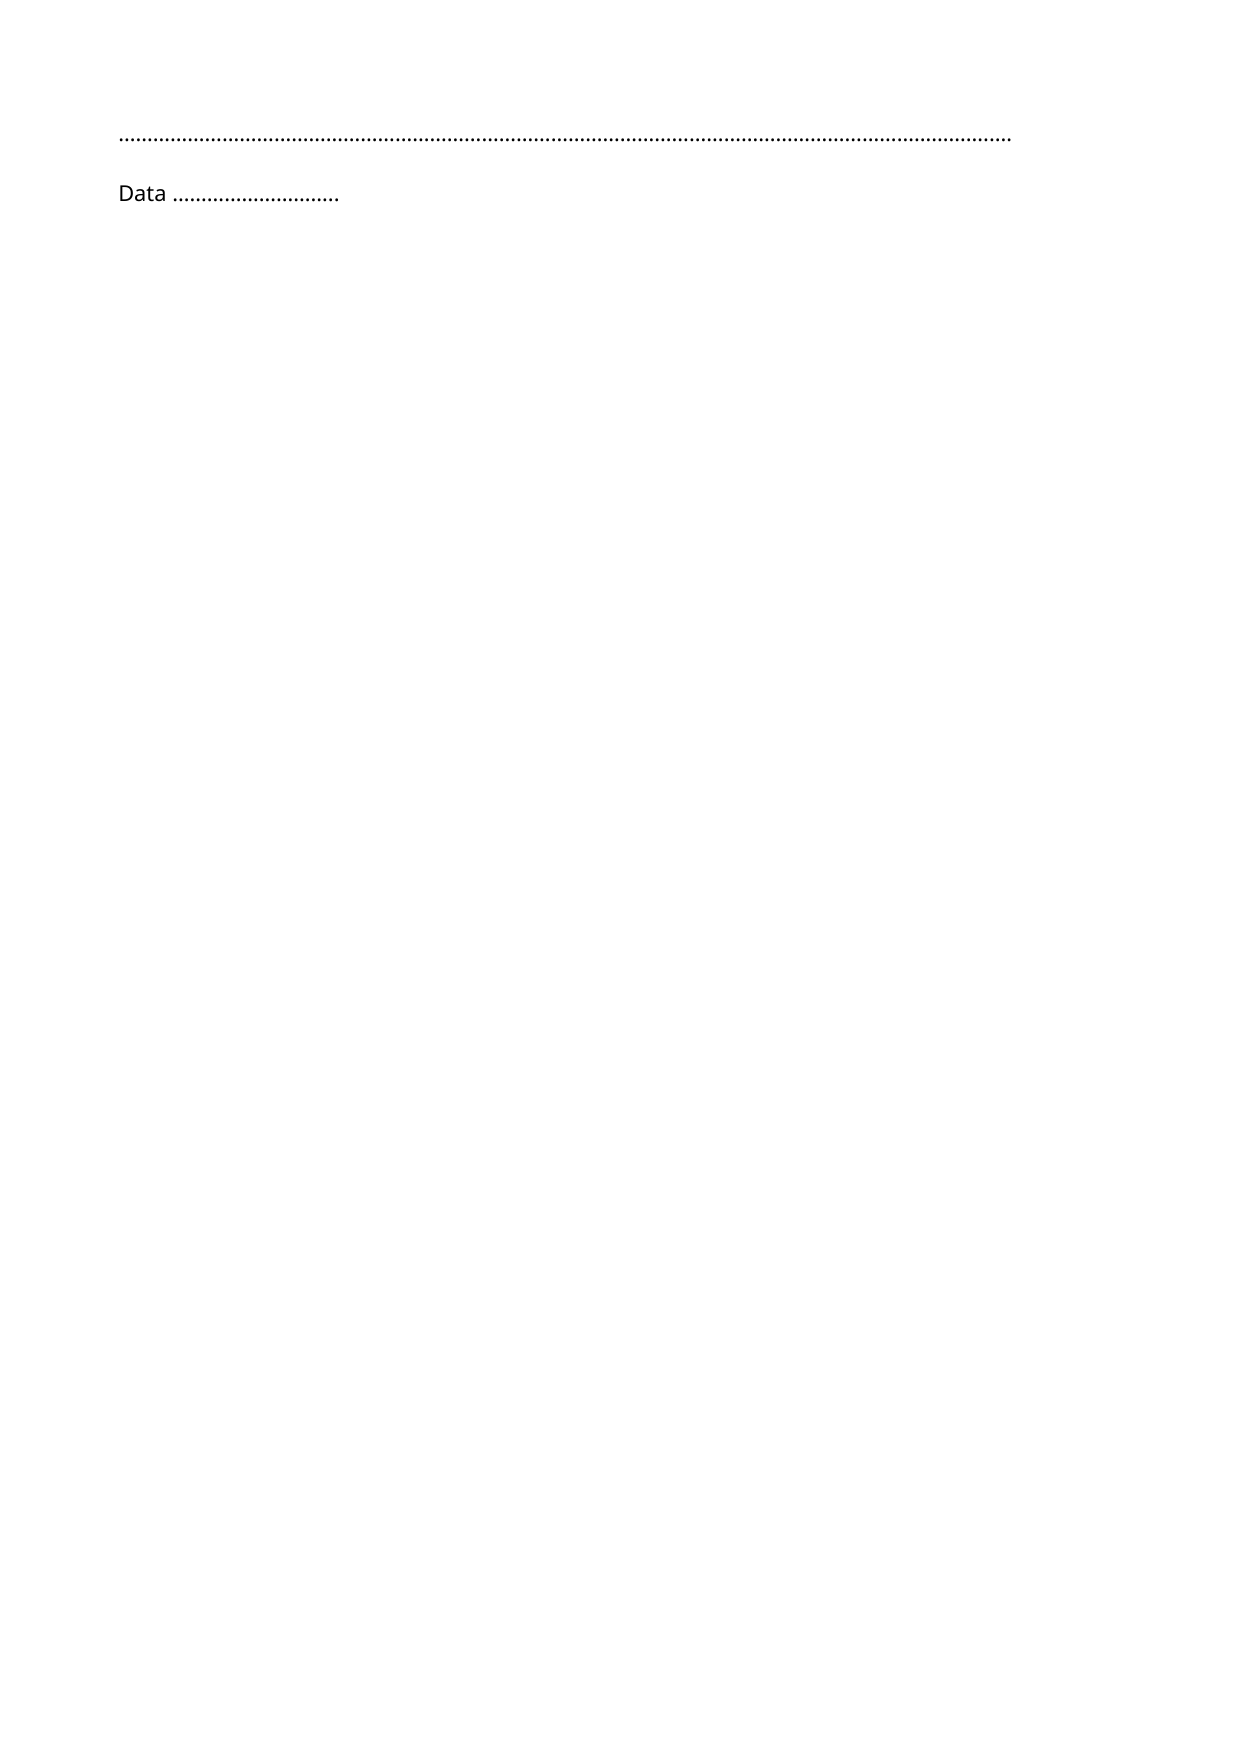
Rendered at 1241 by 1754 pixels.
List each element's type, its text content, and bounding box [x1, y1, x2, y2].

text Data ……………………….. [118, 178, 1122, 207]
text ……………………………………………………………………………………………………………………………………..… [118, 118, 1122, 148]
